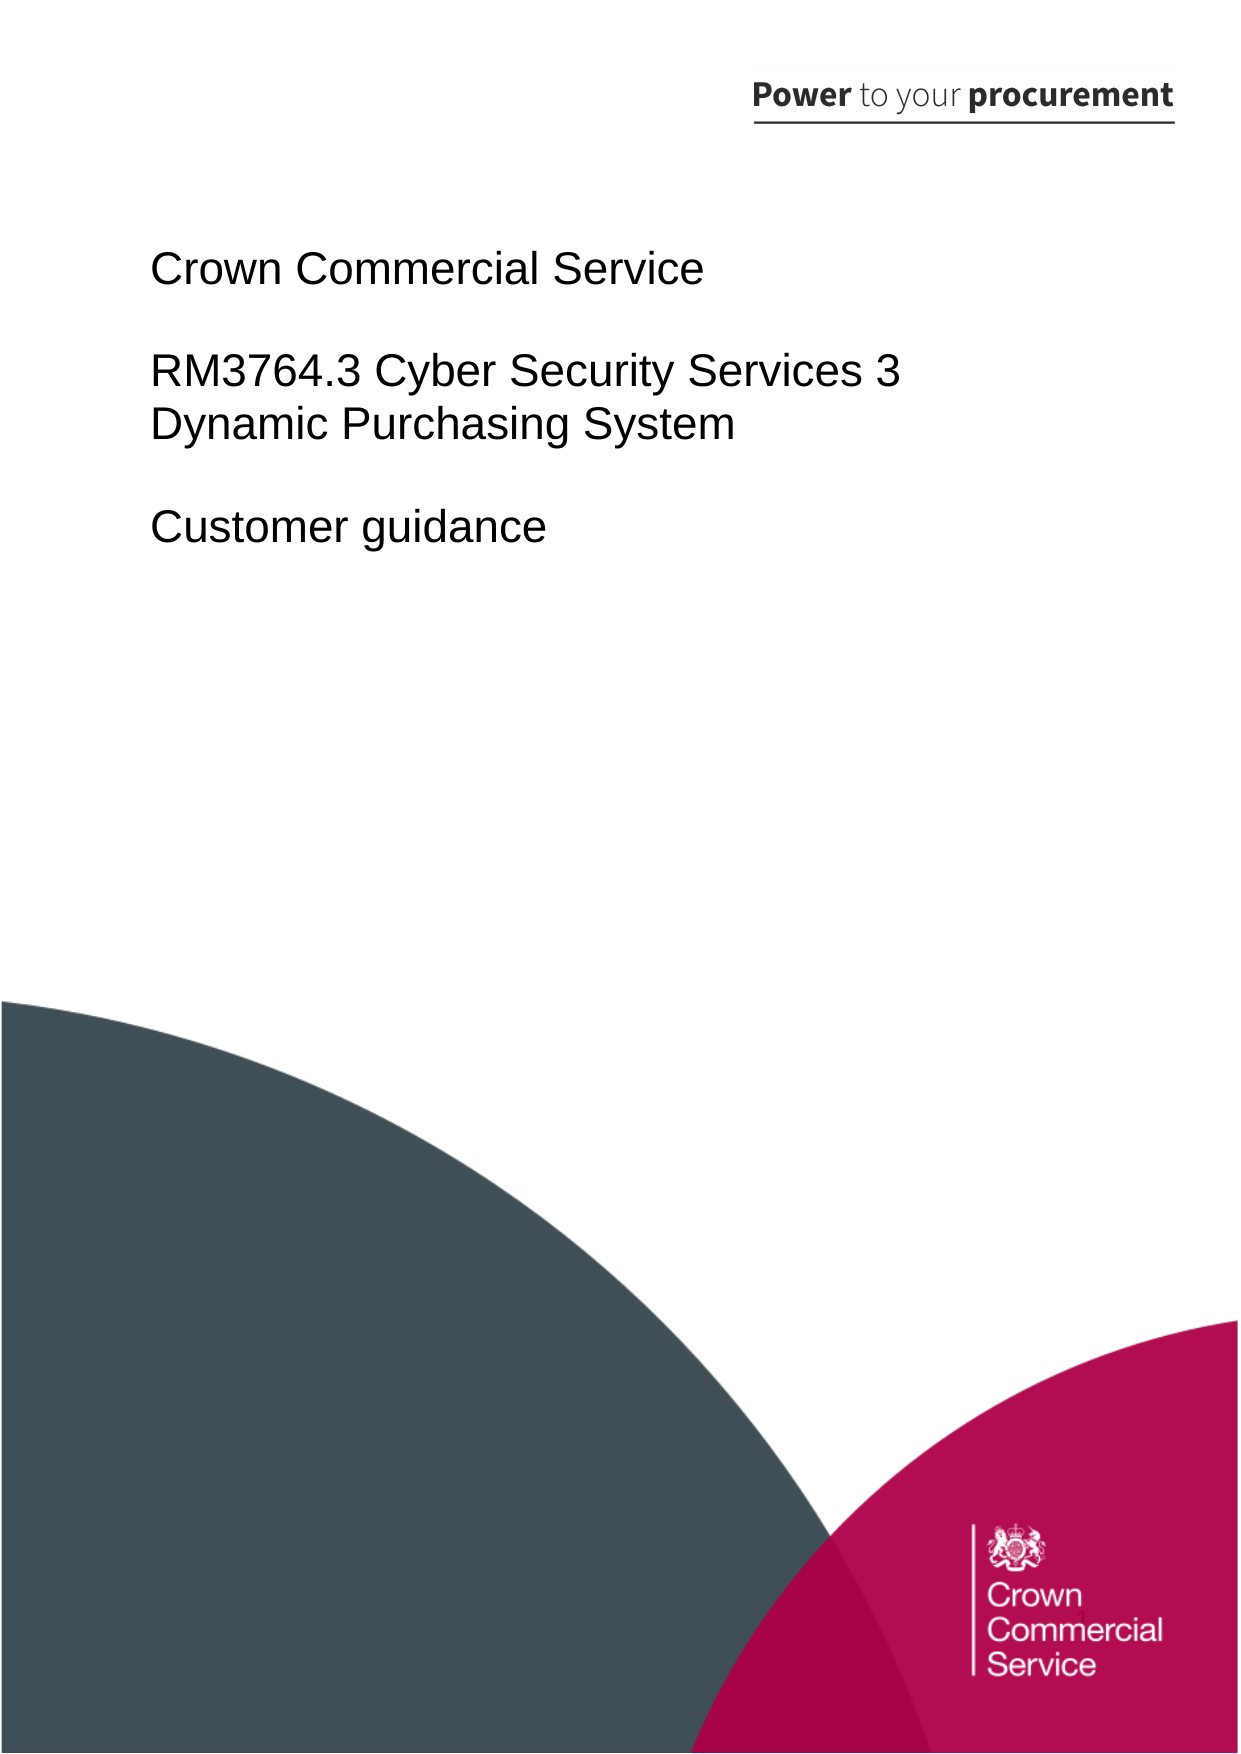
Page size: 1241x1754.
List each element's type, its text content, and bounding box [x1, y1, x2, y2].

subtitle RM3764.3 Cyber Security Services 3 Dynamic Purchasing System [150, 344, 1090, 449]
subtitle Crown Commercial Service [150, 241, 1090, 294]
subtitle Customer guidance [150, 499, 1090, 552]
